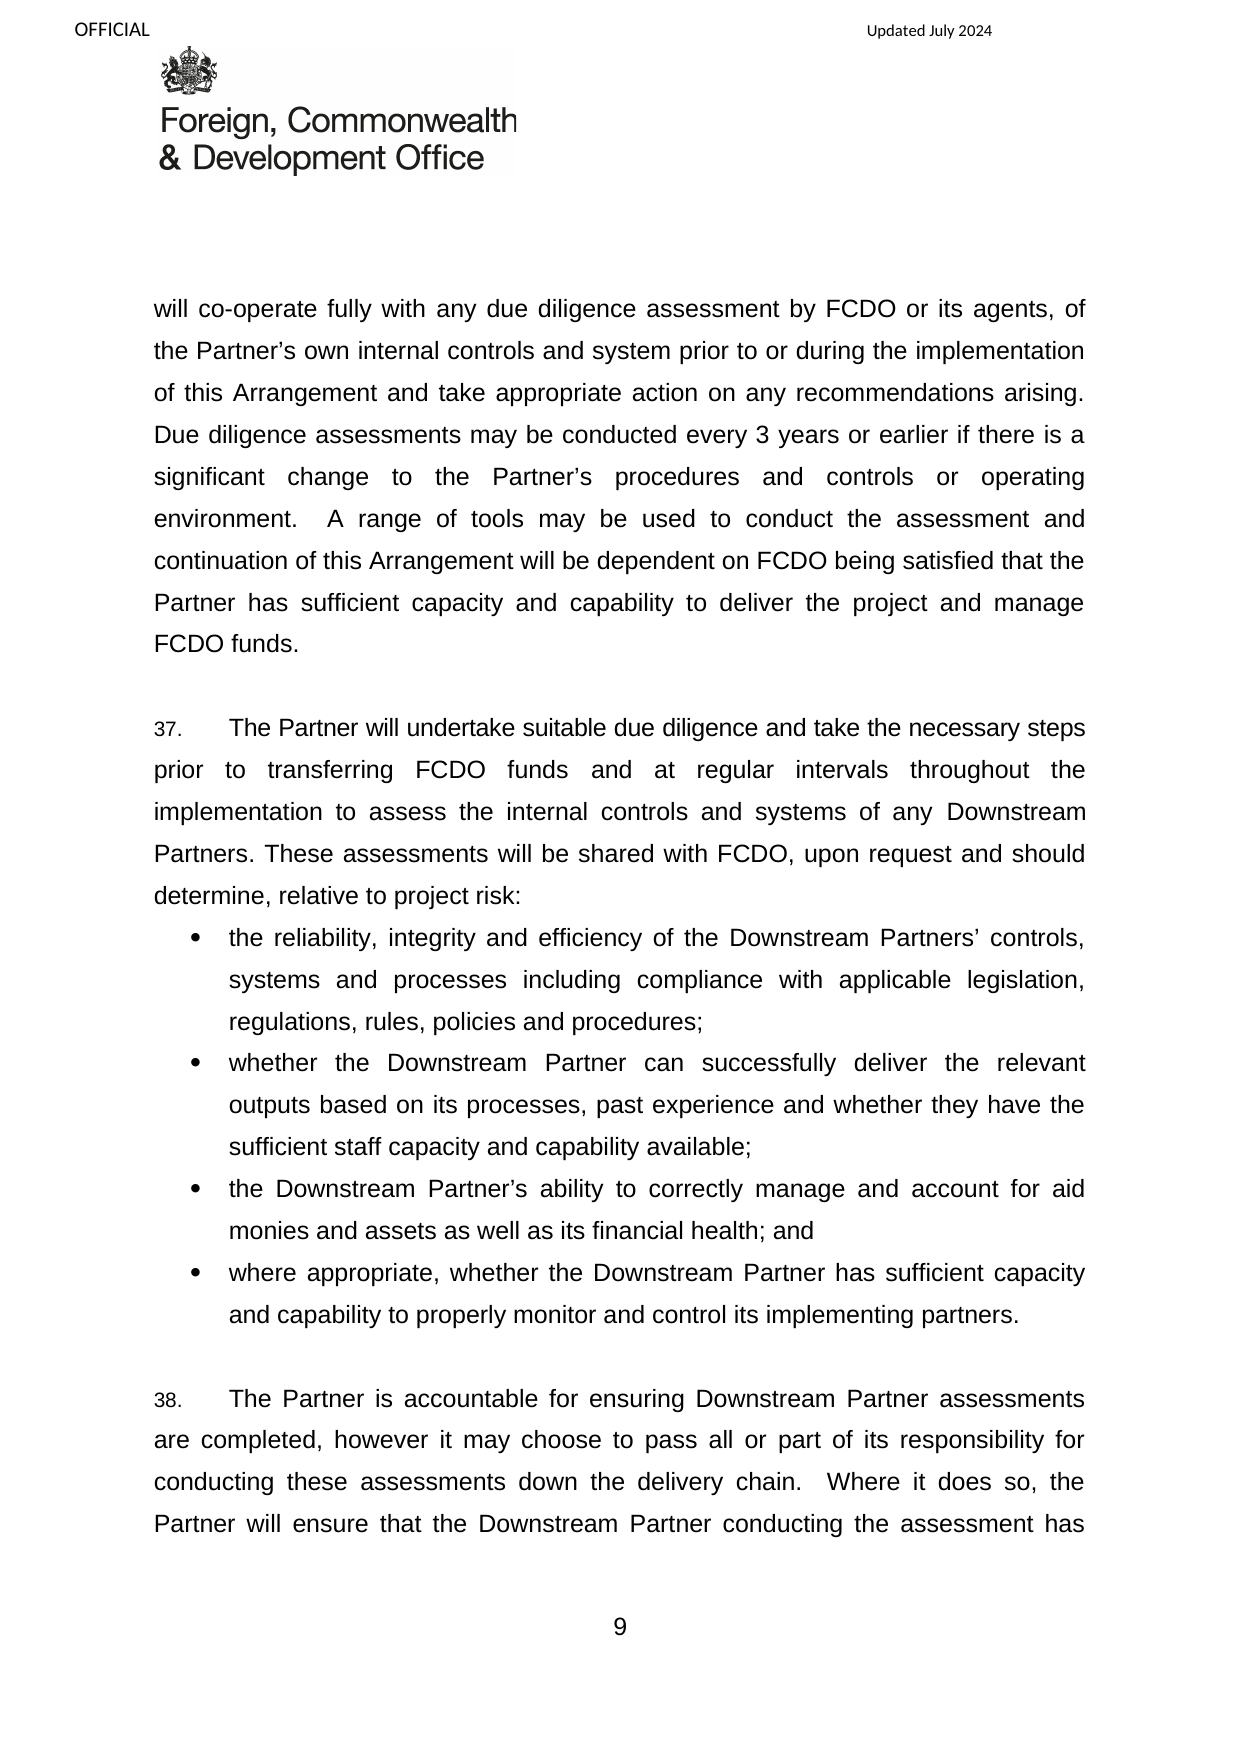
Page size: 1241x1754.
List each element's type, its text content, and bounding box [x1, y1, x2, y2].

list the reliability, integrity and efficiency of the Downstream Partners’ controls, systems and processes including compliance with applicable legislation, regulations, rules, policies and procedures; [191, 923, 1087, 1035]
list the Downstream Partner’s ability to correctly manage and account for aid monies and assets as well as its financial health; and [191, 1175, 1087, 1245]
list The Partner will undertake suitable due diligence and take the necessary steps prior to transferring FCDO funds and at regular intervals throughout the implementation to assess the internal controls and systems of any Downstream Partners. These assessments will be shared with FCDO, upon request and should determine, relative to project risk: [153, 714, 1087, 909]
list The Partner is accountable for ensuring Downstream Partner assessments are completed, however it may choose to pass all or part of its responsibility for conducting these assessments down the delivery chain. Where it does so, the Partner will ensure that the Downstream Partner conducting the assessment has [153, 1384, 1087, 1538]
list will co-operate fully with any due diligence assessment by FCDO or its agents, of the Partner’s own internal controls and system prior to or during the implementation of this Arrangement and take appropriate action on any recommendations arising. Due diligence assessments may be conducted every 3 years or earlier if there is a significant change to the Partner’s procedures and controls or operating environment. A range of tools may be used to conduct the assessment and continuation of this Arrangement will be dependent on FCDO being satisfied that the Partner has sufficient capacity and capability to deliver the project and manage FCDO funds. [153, 295, 1087, 658]
picture [157, 46, 517, 176]
list where appropriate, whether the Downstream Partner has sufficient capacity and capability to properly monitor and control its implementing partners. [191, 1259, 1087, 1329]
list whether the Downstream Partner can successfully deliver the relevant outputs based on its processes, past experience and whether they have the sufficient staff capacity and capability available; [191, 1049, 1087, 1161]
